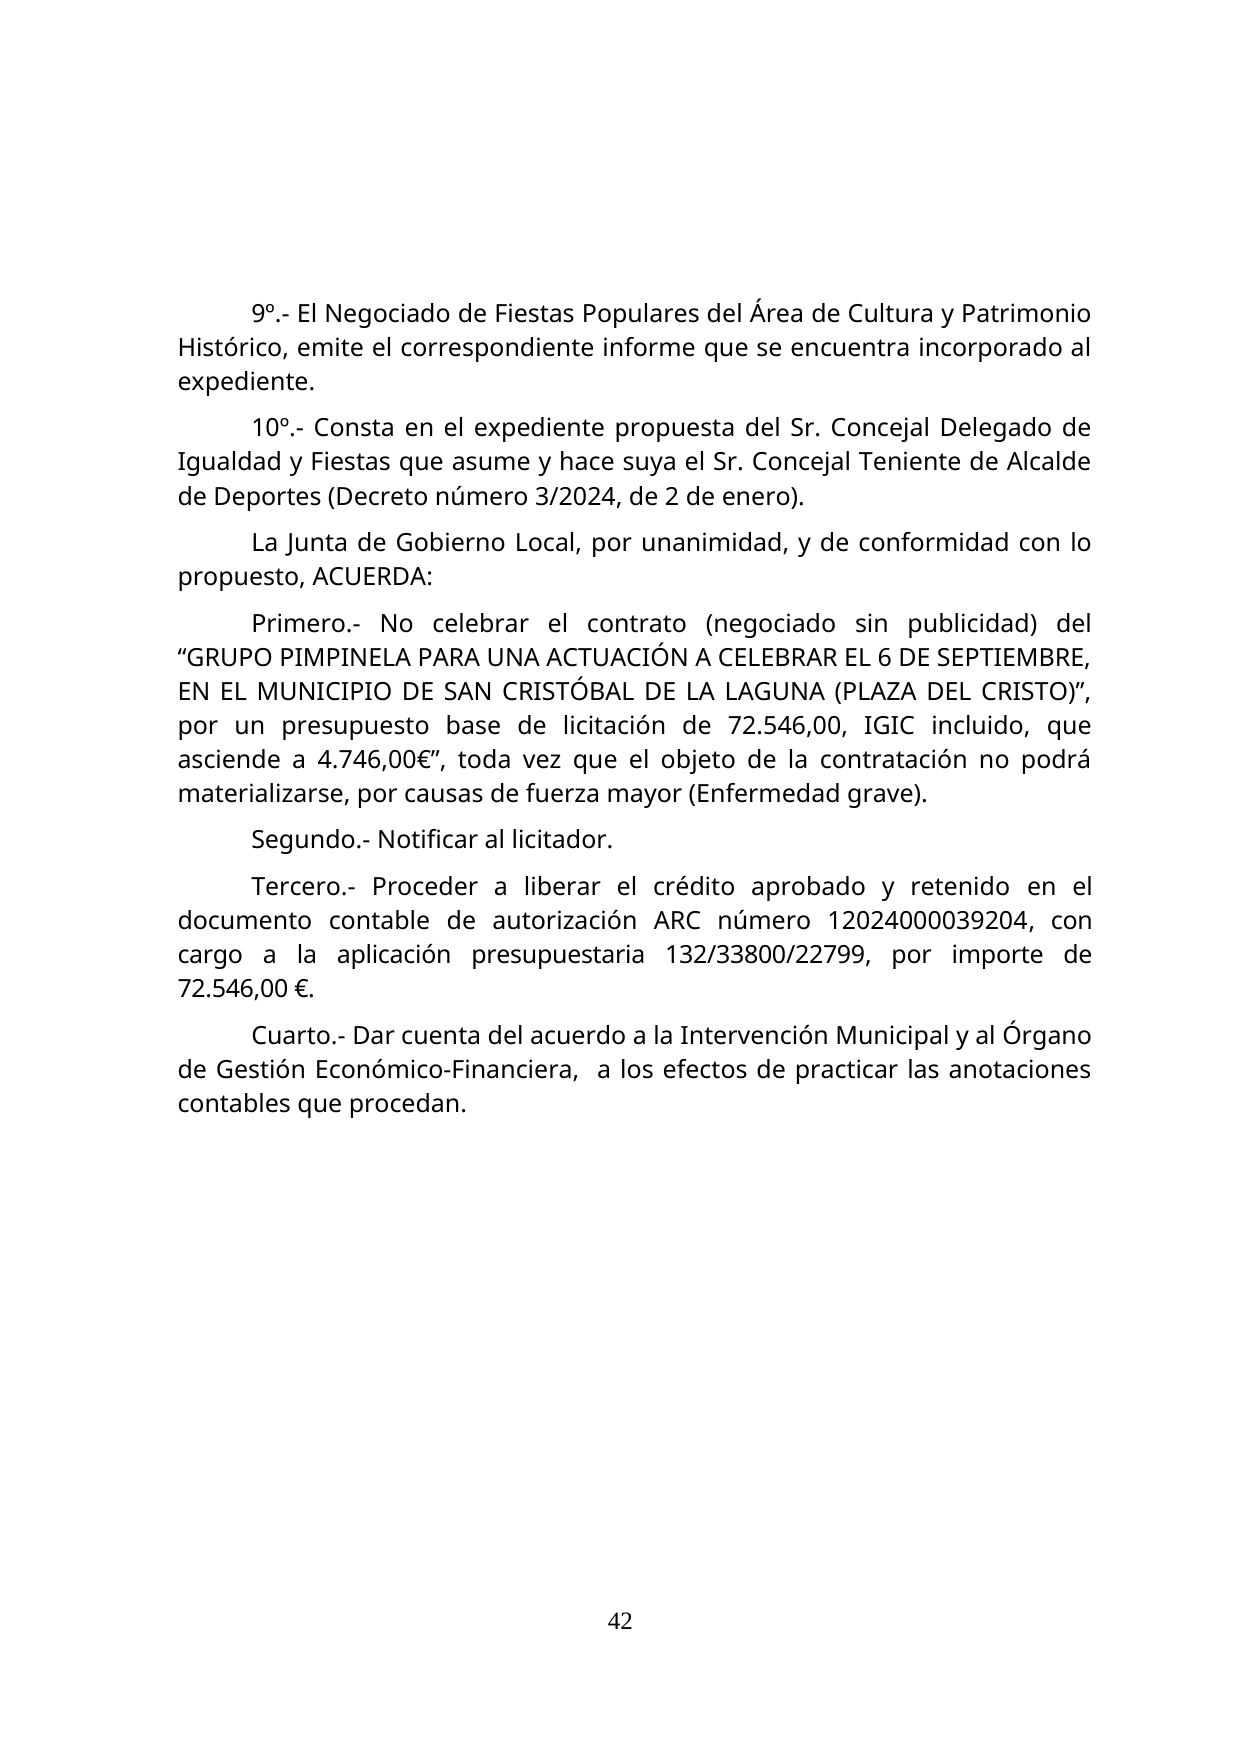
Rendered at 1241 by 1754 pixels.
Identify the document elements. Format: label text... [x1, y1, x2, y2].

text Tercero.- Proceder a liberar el crédito aprobado y retenido en el documento contable de autorización ARC número 12024000039204, con cargo a la aplicación presupuestaria 132/33800/22799, por importe de 72.546,00 €. [177, 869, 1093, 1005]
text Primero.- No celebrar el contrato (negociado sin publicidad) del “GRUPO PIMPINELA PARA UNA ACTUACIÓN A CELEBRAR EL 6 DE SEPTIEMBRE, EN EL MUNICIPIO DE SAN CRISTÓBAL DE LA LAGUNA (PLAZA DEL CRISTO)”, por un presupuesto base de licitación de 72.546,00, IGIC incluido, que asciende a 4.746,00€”, toda vez que el objeto de la contratación no podrá materializarse, por causas de fuerza mayor (Enfermedad grave). [177, 605, 1093, 810]
text Cuarto.- Dar cuenta del acuerdo a la Intervención Municipal y al Órgano de Gestión Económico-Financiera, a los efectos de practicar las anotaciones contables que procedan. [177, 1017, 1093, 1120]
text Segundo.- Notificar al licitador. [177, 822, 1093, 856]
text La Junta de Gobierno Local, por unanimidad, y de conformidad con lo propuesto, ACUERDA: [177, 525, 1093, 593]
text 10º.- Consta en el expediente propuesta del Sr. Concejal Delegado de Igualdad y Fiestas que asume y hace suya el Sr. Concejal Teniente de Alcalde de Deportes (Decreto número 3/2024, de 2 de enero). [177, 410, 1093, 512]
text 9º.- El Negociado de Fiestas Populares del Área de Cultura y Patrimonio Histórico, emite el correspondiente informe que se encuentra incorporado al expediente. [177, 295, 1093, 397]
